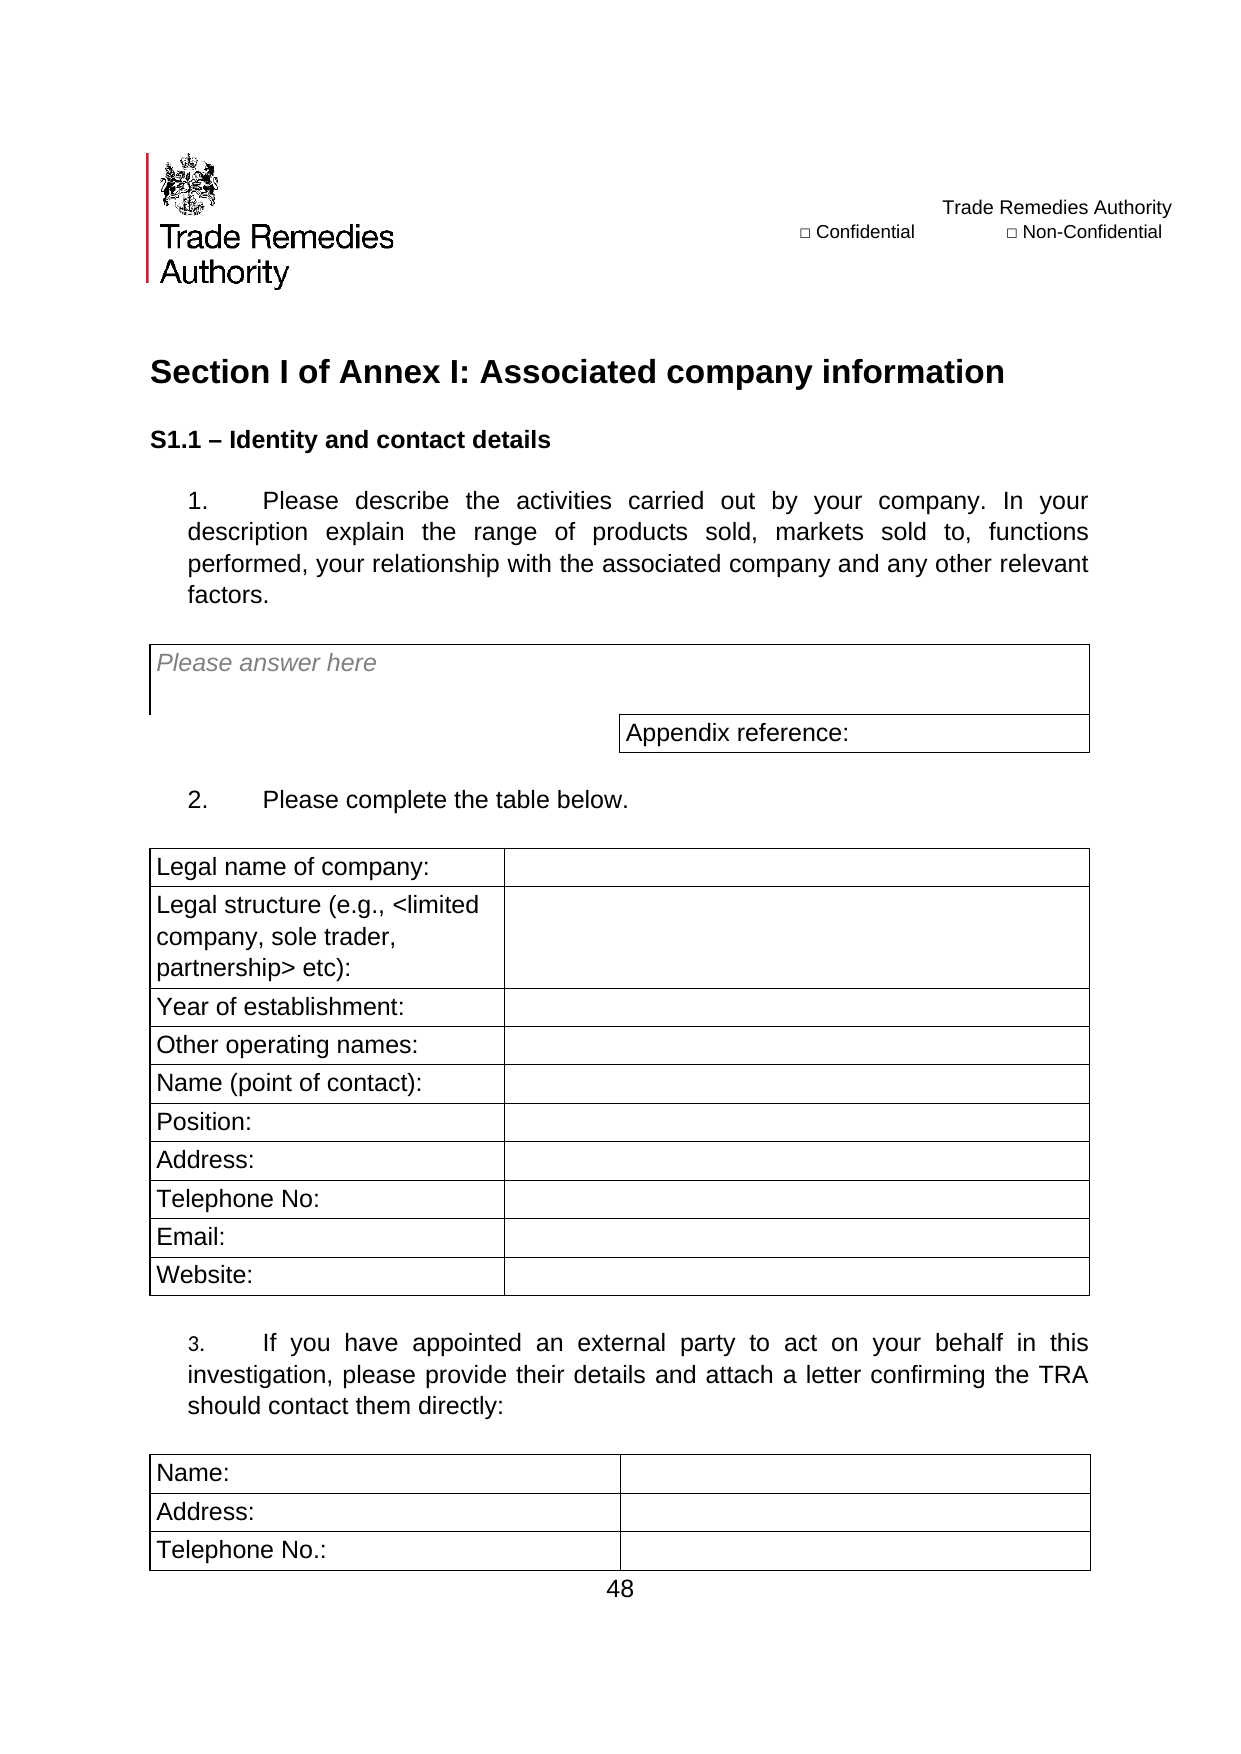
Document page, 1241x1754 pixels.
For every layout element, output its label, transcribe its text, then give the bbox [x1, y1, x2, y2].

table_cell Appendix reference: [620, 715, 1089, 752]
table_cell Legal structure (e.g., <limited company, sole trader, partnership> etc): [151, 887, 504, 987]
table_cell [505, 1219, 1089, 1257]
table_cell Address: [151, 1142, 504, 1180]
table_cell Address: [151, 1494, 620, 1531]
table_cell [150, 715, 619, 752]
table_cell Email: [151, 1219, 504, 1257]
table_header Legal name of company: [151, 849, 504, 886]
subtitle Section I of Annex I: Associated company information [150, 352, 1090, 390]
table_cell [505, 1258, 1089, 1295]
table_cell Position: [151, 1104, 504, 1141]
table_cell Year of establishment: [151, 989, 504, 1026]
table_header [621, 1455, 1090, 1493]
table_cell Name (point of contact): [151, 1065, 504, 1103]
list Please complete the table below. [187, 784, 1090, 813]
list If you have appointed an external party to act on your behalf in this investigation, please provide their details and attach a letter confirming the TRA should contact them directly: [187, 1328, 1090, 1420]
table_cell [621, 1494, 1090, 1531]
table_header Name: [151, 1455, 620, 1493]
table_cell Telephone No: [151, 1181, 504, 1218]
list Please describe the activities carried out by your company. In your description explain the range of products sold, markets sold to, functions performed, your relationship with the associated company and any other relevant factors. [187, 486, 1090, 609]
table_cell [505, 1142, 1089, 1180]
table_cell [505, 887, 1089, 987]
table_header [505, 849, 1089, 886]
table_cell Other operating names: [151, 1027, 504, 1064]
subtitle S1.1 – Identity and contact details [150, 425, 1090, 454]
table_header Please answer here [151, 645, 1089, 713]
table_cell [505, 1181, 1089, 1218]
table_cell Telephone No.: [151, 1532, 620, 1569]
table_cell Website: [151, 1258, 504, 1295]
table_cell [505, 1104, 1089, 1141]
table_cell [505, 1065, 1089, 1103]
table_cell [505, 989, 1089, 1026]
table_cell [505, 1027, 1089, 1064]
table_cell [621, 1532, 1090, 1569]
